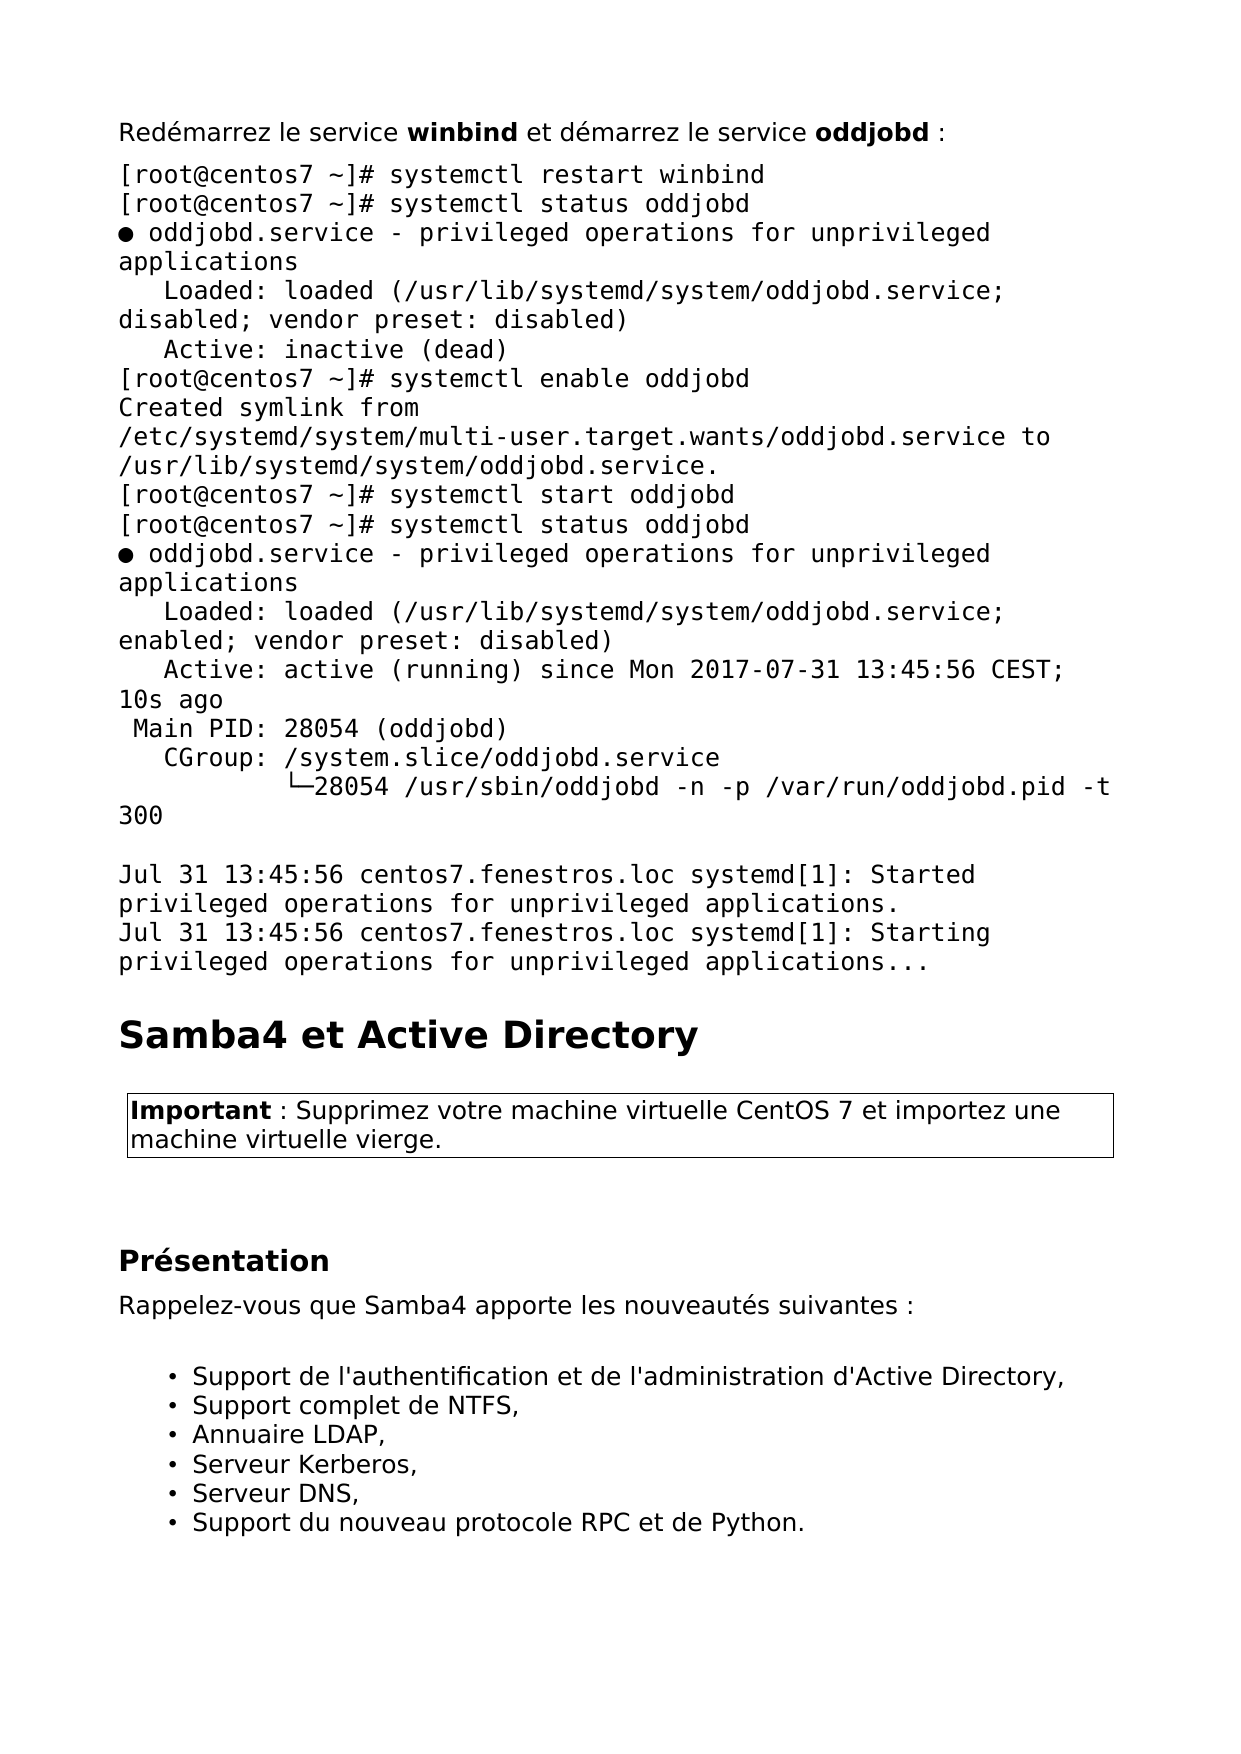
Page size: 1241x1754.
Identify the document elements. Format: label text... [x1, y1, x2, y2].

subtitle Samba4 et Active Directory [118, 1013, 1122, 1057]
text Rappelez-vous que Samba4 apporte les nouveautés suivantes : [118, 1291, 1122, 1320]
table_header Important : Supprimez votre machine virtuelle CentOS 7 et importez une machine virtuelle vierge. [128, 1094, 1113, 1157]
text [root@centos7 ~]# systemctl restart winbind [root@centos7 ~]# systemctl status oddjobd ● oddjobd.service - privileged operations for unprivileged applications Loaded: loaded (/usr/lib/systemd/system/oddjobd.service; disabled; vendor preset: disabled) Active: inactive (dead) [root@centos7 ~]# systemctl enable oddjobd Created symlink from /etc/systemd/system/multi-user.target.wants/oddjobd.service to /usr/lib/systemd/system/oddjobd.service. [root@centos7 ~]# systemctl start oddjobd [root@centos7 ~]# systemctl status oddjobd ● oddjobd.service - privileged operations for unprivileged applications Loaded: loaded (/usr/lib/systemd/system/oddjobd.service; enabled; vendor preset: disabled) Active: active (running) since Mon 2017-07-31 13:45:56 CEST; 10s ago Main PID: 28054 (oddjobd) CGroup: /system.slice/oddjobd.service └─28054 /usr/sbin/oddjobd -n -p /var/run/oddjobd.pid -t 300 Jul 31 13:45:56 centos7.fenestros.loc systemd[1]: Started privileged operations for unprivileged applications. Jul 31 13:45:56 centos7.fenestros.loc systemd[1]: Starting privileged operations for unprivileged applications... [118, 160, 1122, 976]
list Support de l'authentification et de l'administration d'Active Directory, [177, 1362, 1122, 1392]
list Annuaire LDAP, [177, 1421, 1122, 1450]
list Support du nouveau protocole RPC et de Python. [177, 1508, 1122, 1537]
subtitle Présentation [118, 1245, 1122, 1279]
list Serveur DNS, [177, 1479, 1122, 1508]
list Serveur Kerberos, [177, 1450, 1122, 1479]
text Redémarrez le service winbind et démarrez le service oddjobd : [118, 118, 1122, 147]
list Support complet de NTFS, [177, 1392, 1122, 1421]
